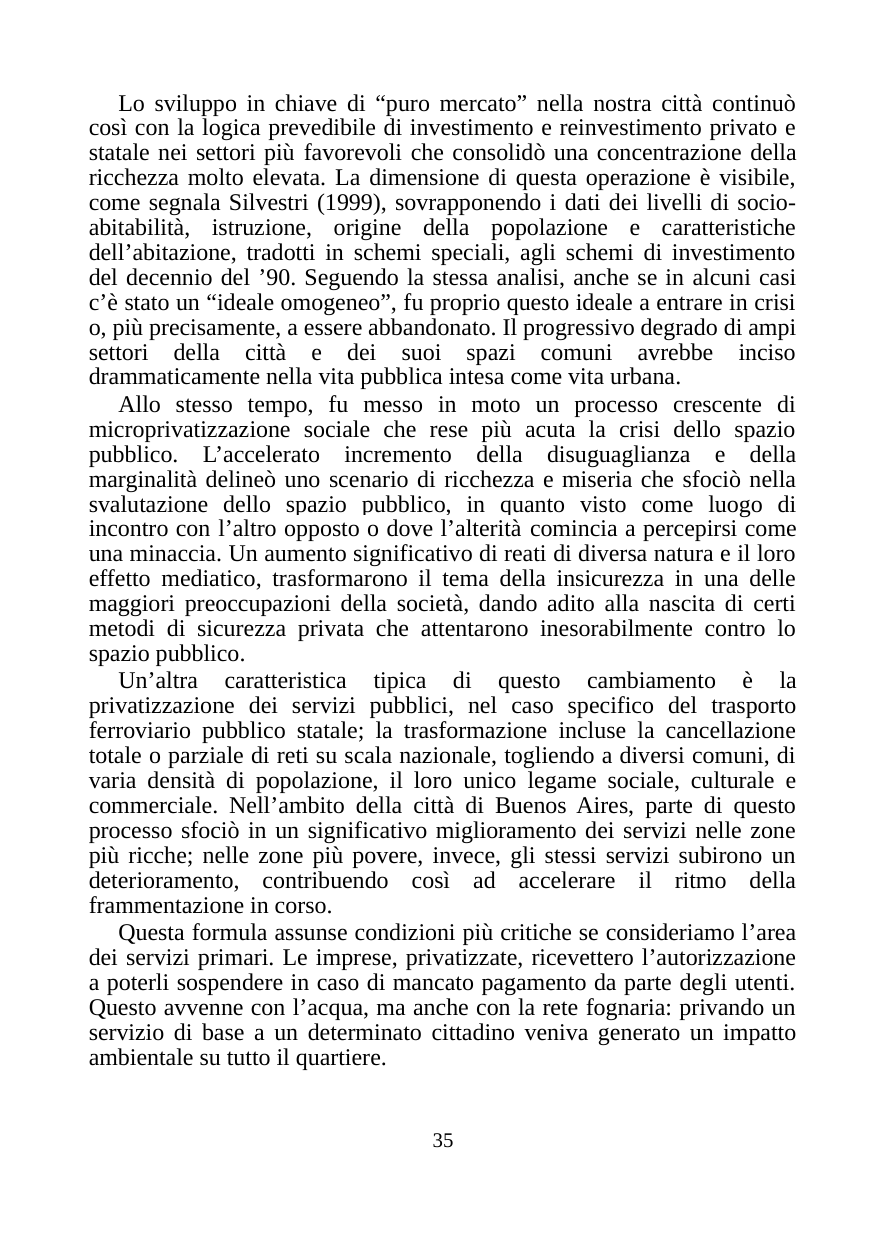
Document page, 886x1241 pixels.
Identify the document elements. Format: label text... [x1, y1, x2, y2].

text Questa formula assunse condizioni più critiche se consideriamo l’area dei servizi primari. Le imprese, privatizzate, ricevettero l’autorizzazione a poterli sospendere in caso di mancato pagamento da parte degli utenti. Questo avvenne con l’acqua, ma anche con la rete fognaria: privando un servizio di base a un determinato cittadino veniva generato un impatto ambientale su tutto il quartiere. [88, 918, 797, 1070]
text Un’altra caratteristica tipica di questo cambiamento è la privatizzazione dei servizi pubblici, nel caso specifico del trasporto ferroviario pubblico statale; la trasformazione incluse la cancellazione totale o parziale di reti su scala nazionale, togliendo a diversi comuni, di varia densità di popolazione, il loro unico legame sociale, culturale e commerciale. Nell’ambito della città di Buenos Aires, parte di questo processo sfociò in un significativo miglioramento dei servizi nelle zone più ricche; nelle zone più povere, invece, gli stessi servizi subirono un deterioramento, contribuendo così ad accelerare il ritmo della frammentazione in corso. [88, 667, 797, 918]
text Allo stesso tempo, fu messo in moto un processo crescente di microprivatizzazione sociale che rese più acuta la crisi dello spazio pubblico. L’accelerato incremento della disuguaglianza e della marginalità delineò uno scenario di ricchezza e miseria che sfociò nella svalutazione dello spazio pubblico, in quanto visto come luogo di incontro con l’altro opposto o dove l’alterità comincia a percepirsi come una minaccia. Un aumento significativo di reati di diversa natura e il loro effetto mediatico, trasformarono il tema della insicurezza in una delle maggiori preoccupazioni della società, dando adito alla nascita di certi metodi di sicurezza privata che attentarono inesorabilmente contro lo spazio pubblico. [88, 390, 797, 667]
text Lo sviluppo in chiave di “puro mercato” nella nostra città continuò così con la logica prevedibile di investimento e reinvestimento privato e statale nei settori più favorevoli che consolidò una concentrazione della ricchezza molto elevata. La dimensione di questa operazione è visibile, come segnala Silvestri (1999), sovrapponendo i dati dei livelli di socio-abitabilità, istruzione, origine della popolazione e caratteristiche dell’abitazione, tradotti in schemi speciali, agli schemi di investimento del decennio del ’90. Seguendo la stessa analisi, anche se in alcuni casi c’è stato un “ideale omogeneo”, fu proprio questo ideale a entrare in crisi o, più precisamente, a essere abbandonato. Il progressivo degrado di ampi settori della città e dei suoi spazi comuni avrebbe inciso drammaticamente nella vita pubblica intesa come vita urbana. [88, 88, 797, 390]
